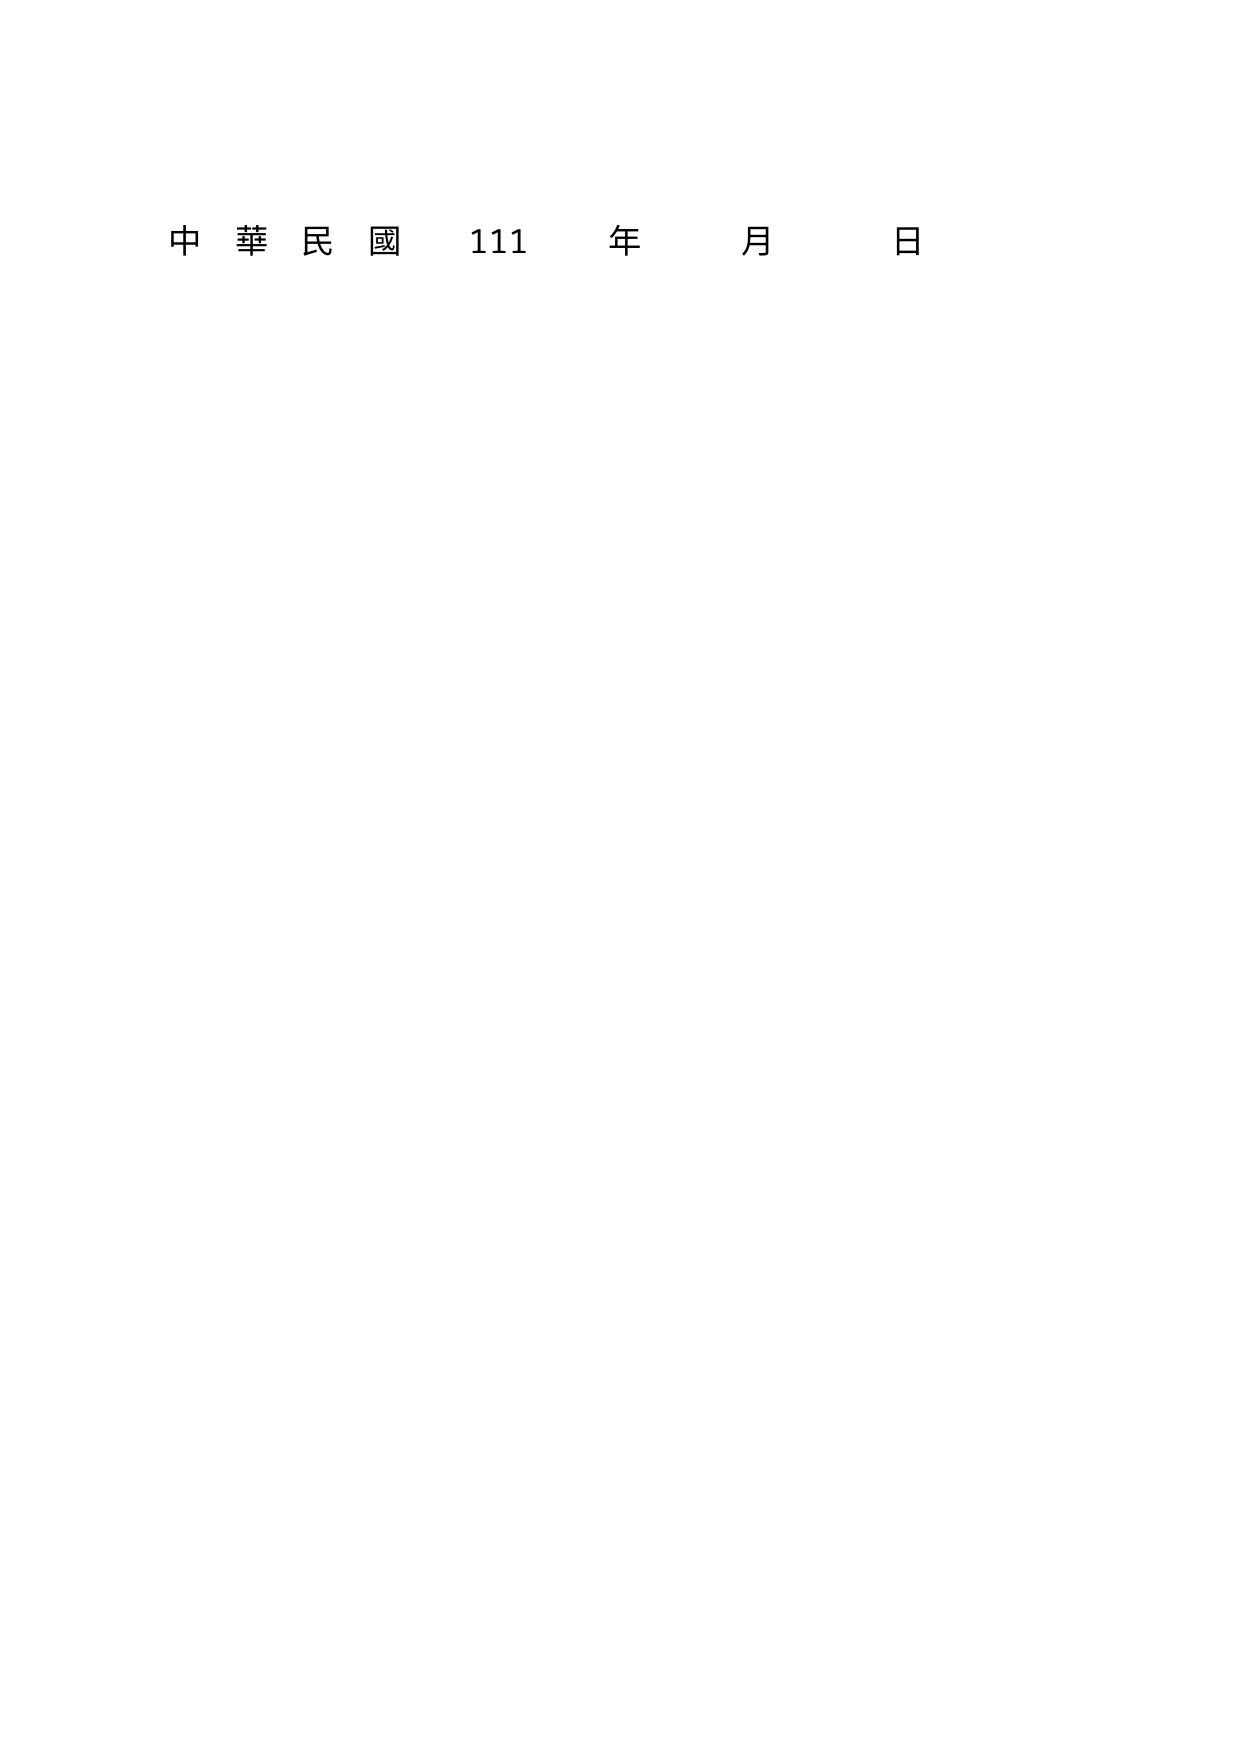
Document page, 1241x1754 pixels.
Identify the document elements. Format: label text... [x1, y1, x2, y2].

text 中 華 民 國 111 年 月 日 [118, 197, 1137, 260]
